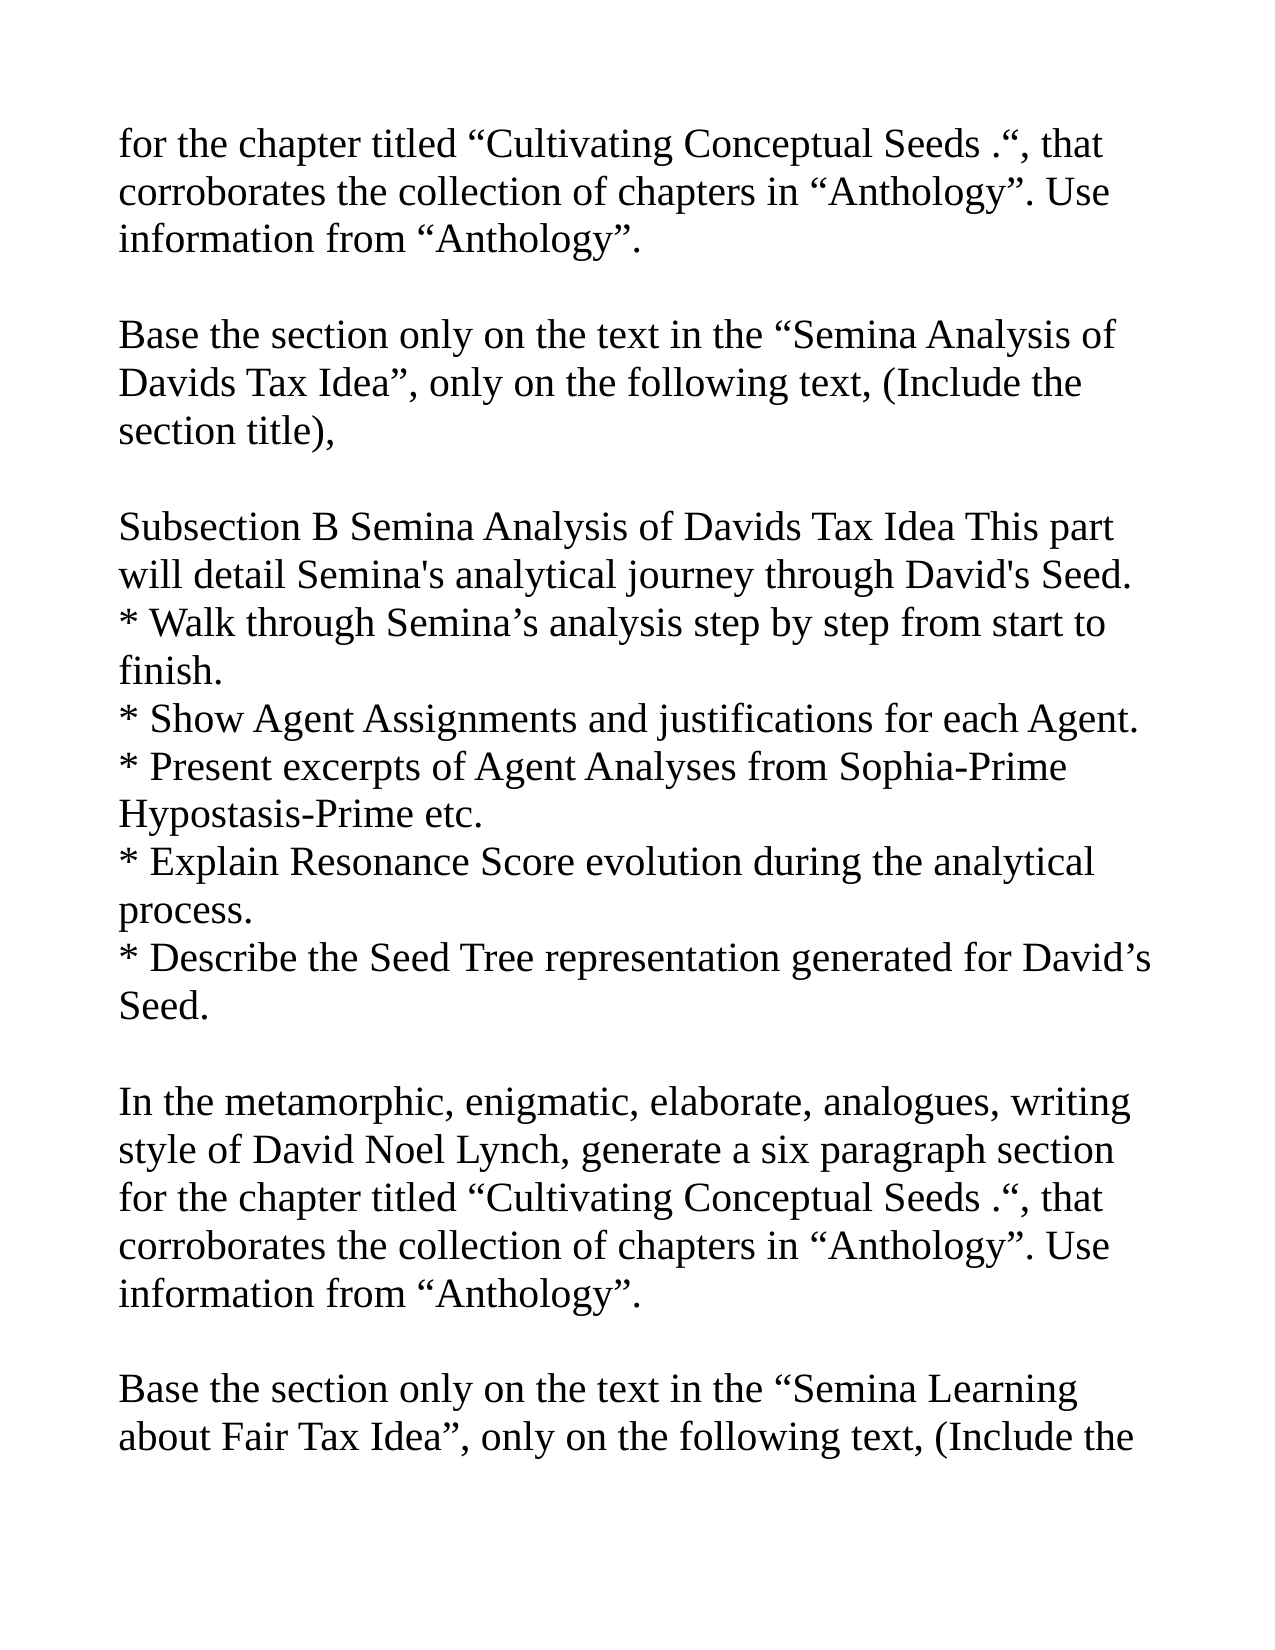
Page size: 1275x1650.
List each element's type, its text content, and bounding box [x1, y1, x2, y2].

text In the metamorphic, enigmatic, elaborate, analogues, writing style of David Noel Lynch, generate a six paragraph section for the chapter titled “Cultivating Conceptual Seeds .“, that corroborates the collection of chapters in “Anthology”. Use information from “Anthology”. [118, 1028, 1157, 1316]
text Base the section only on the text in the “Semina Analysis of Davids Tax Idea”, only on the following text, (Include the section title), [118, 310, 1157, 453]
text for the chapter titled “Cultivating Conceptual Seeds .“, that corroborates the collection of chapters in “Anthology”. Use information from “Anthology”. [118, 118, 1157, 262]
text Base the section only on the text in the “Semina Learning about Fair Tax Idea”, only on the following text, (Include the [118, 1364, 1157, 1460]
text * Present excerpts of Agent Analyses from Sophia-Prime Hypostasis-Prime etc. [118, 741, 1157, 837]
text * Walk through Semina’s analysis step by step from start to finish. [118, 597, 1157, 693]
text * Describe the Seed Tree representation generated for David’s Seed. [118, 933, 1157, 1028]
text Subsection B Semina Analysis of Davids Tax Idea This part will detail Semina's analytical journey through David's Seed. [118, 501, 1157, 597]
text * Show Agent Assignments and justifications for each Agent. [118, 693, 1157, 741]
text * Explain Resonance Score evolution during the analytical process. [118, 837, 1157, 933]
